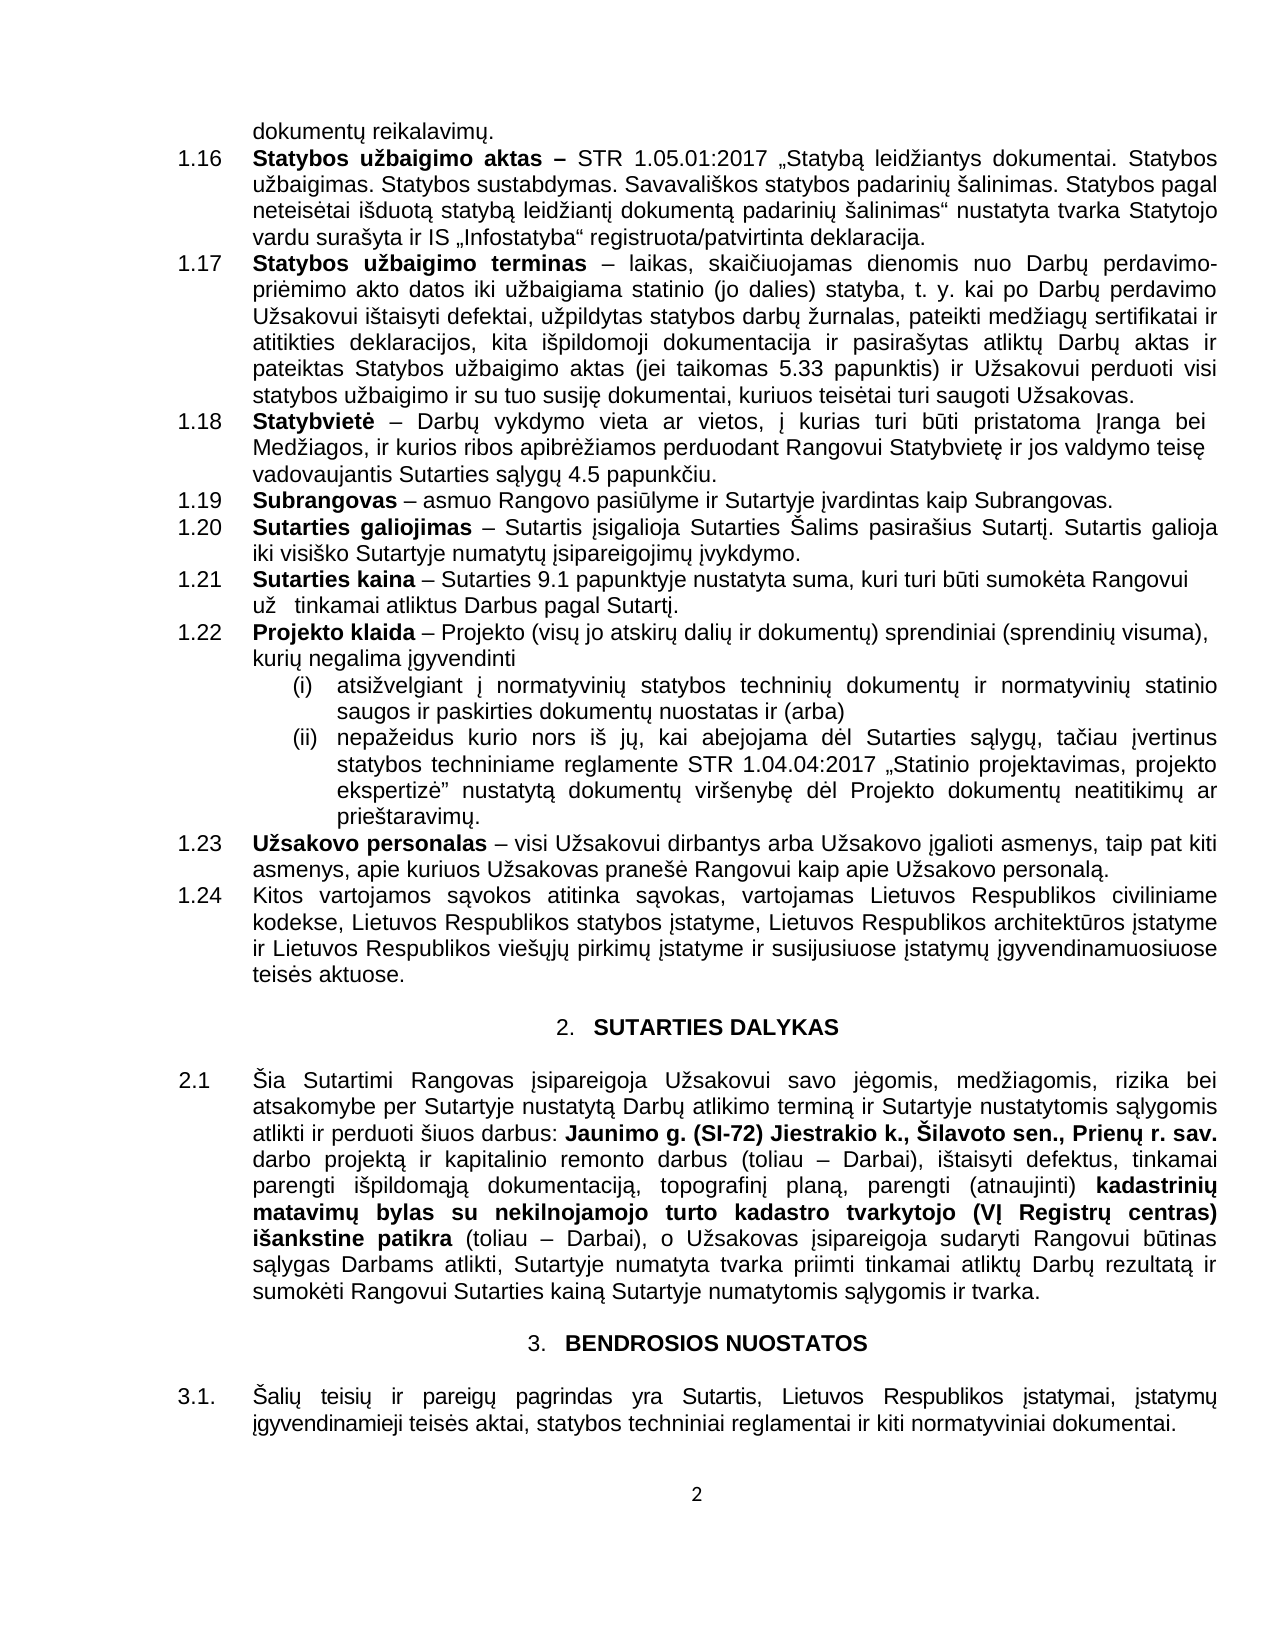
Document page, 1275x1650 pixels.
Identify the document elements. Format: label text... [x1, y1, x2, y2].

list Kitos vartojamos sąvokos atitinka sąvokas, vartojamas Lietuvos Respublikos civiliniame kodekse, Lietuvos Respublikos statybos įstatyme, Lietuvos Respublikos architektūros įstatyme ir Lietuvos Respublikos viešųjų pirkimų įstatyme ir susijusiuose įstatymų įgyvendinamuosiuose teisės aktuose. [177, 882, 1218, 988]
list BENDROSIOS NUOSTATOS [177, 1330, 1218, 1357]
list Sutarties kaina – Sutarties 9.1 papunktyje nustatyta suma, kuri turi būti sumokėta Rangovui už tinkamai atliktus Darbus pagal Sutartį. [177, 566, 1218, 619]
list Projekto klaida – Projekto (visų jo atskirų dalių ir dokumentų) sprendiniai (sprendinių visuma), kurių negalima įgyvendinti [177, 619, 1218, 672]
list Subrangovas – asmuo Rangovo pasiūlyme ir Sutartyje įvardintas kaip Subrangovas. [177, 487, 1218, 513]
list Statybvietė – Darbų vykdymo vieta ar vietos, į kurias turi būti pristatoma Įranga bei Medžiagos, ir kurios ribos apibrėžiamos perduodant Rangovui Statybvietę ir jos valdymo teisę vadovaujantis Sutarties sąlygų 4.5 papunkčiu. [177, 408, 1207, 487]
list dokumentų reikalavimų. [177, 118, 1207, 144]
list Statybos užbaigimo aktas – STR 1.05.01:2017 „Statybą leidžiantys dokumentai. Statybos užbaigimas. Statybos sustabdymas. Savavališkos statybos padarinių šalinimas. Statybos pagal neteisėtai išduotą statybą leidžiantį dokumentą padarinių šalinimas“ nustatyta tvarka Statytojo vardu surašyta ir IS „Infostatyba“ registruota/patvirtinta deklaracija. [177, 144, 1218, 250]
list Užsakovo personalas – visi Užsakovui dirbantys arba Užsakovo įgalioti asmenys, taip pat kiti asmenys, apie kuriuos Užsakovas pranešė Rangovui kaip apie Užsakovo personalą. [177, 830, 1218, 882]
list nepažeidus kurio nors iš jų, kai abejojama dėl Sutarties sąlygų, tačiau įvertinus statybos techniniame reglamente STR 1.04.04:2017 „Statinio projektavimas, projekto ekspertizė” nustatytą dokumentų viršenybę dėl Projekto dokumentų neatitikimų ar prieštaravimų. [292, 724, 1218, 830]
list atsižvelgiant į normatyvinių statybos techninių dokumentų ir normatyvinių statinio saugos ir paskirties dokumentų nuostatas ir (arba) [292, 672, 1218, 724]
list Statybos užbaigimo terminas – laikas, skaičiuojamas dienomis nuo Darbų perdavimo-priėmimo akto datos iki užbaigiama statinio (jo dalies) statyba, t. y. kai po Darbų perdavimo Užsakovui ištaisyti defektai, užpildytas statybos darbų žurnalas, pateikti medžiagų sertifikatai ir atitikties deklaracijos, kita išpildomoji dokumentacija ir pasirašytas atliktų Darbų aktas ir pateiktas Statybos užbaigimo aktas (jei taikomas 5.33 papunktis) ir Užsakovui perduoti visi statybos užbaigimo ir su tuo susiję dokumentai, kuriuos teisėtai turi saugoti Užsakovas. [177, 250, 1218, 408]
list Šalių teisių ir pareigų pagrindas yra Sutartis, Lietuvos Respublikos įstatymai, įstatymų įgyvendinamieji teisės aktai, statybos techniniai reglamentai ir kiti normatyviniai dokumentai. [177, 1383, 1218, 1436]
list Sutarties galiojimas – Sutartis įsigalioja Sutarties Šalims pasirašius Sutartį. Sutartis galioja iki visiško Sutartyje numatytų įsipareigojimų įvykdymo. [177, 513, 1218, 566]
list SUTARTIES DALYKAS [177, 1014, 1218, 1041]
list Šia Sutartimi Rangovas įsipareigoja Užsakovui savo jėgomis, medžiagomis, rizika bei atsakomybe per Sutartyje nustatytą Darbų atlikimo terminą ir Sutartyje nustatytomis sąlygomis atlikti ir perduoti šiuos darbus: Jaunimo g. (SI-72) Jiestrakio k., Šilavoto sen., Prienų r. sav. darbo projektą ir kapitalinio remonto darbus (toliau – Darbai), ištaisyti defektus, tinkamai parengti išpildomąją dokumentaciją, topografinį planą, parengti (atnaujinti) kadastrinių matavimų bylas su nekilnojamojo turto kadastro tvarkytojo (VĮ Registrų centras) išankstine patikra (toliau – Darbai), o Užsakovas įsipareigoja sudaryti Rangovui būtinas sąlygas Darbams atlikti, Sutartyje numatyta tvarka priimti tinkamai atliktų Darbų rezultatą ir sumokėti Rangovui Sutarties kainą Sutartyje numatytomis sąlygomis ir tvarka. [178, 1067, 1218, 1304]
